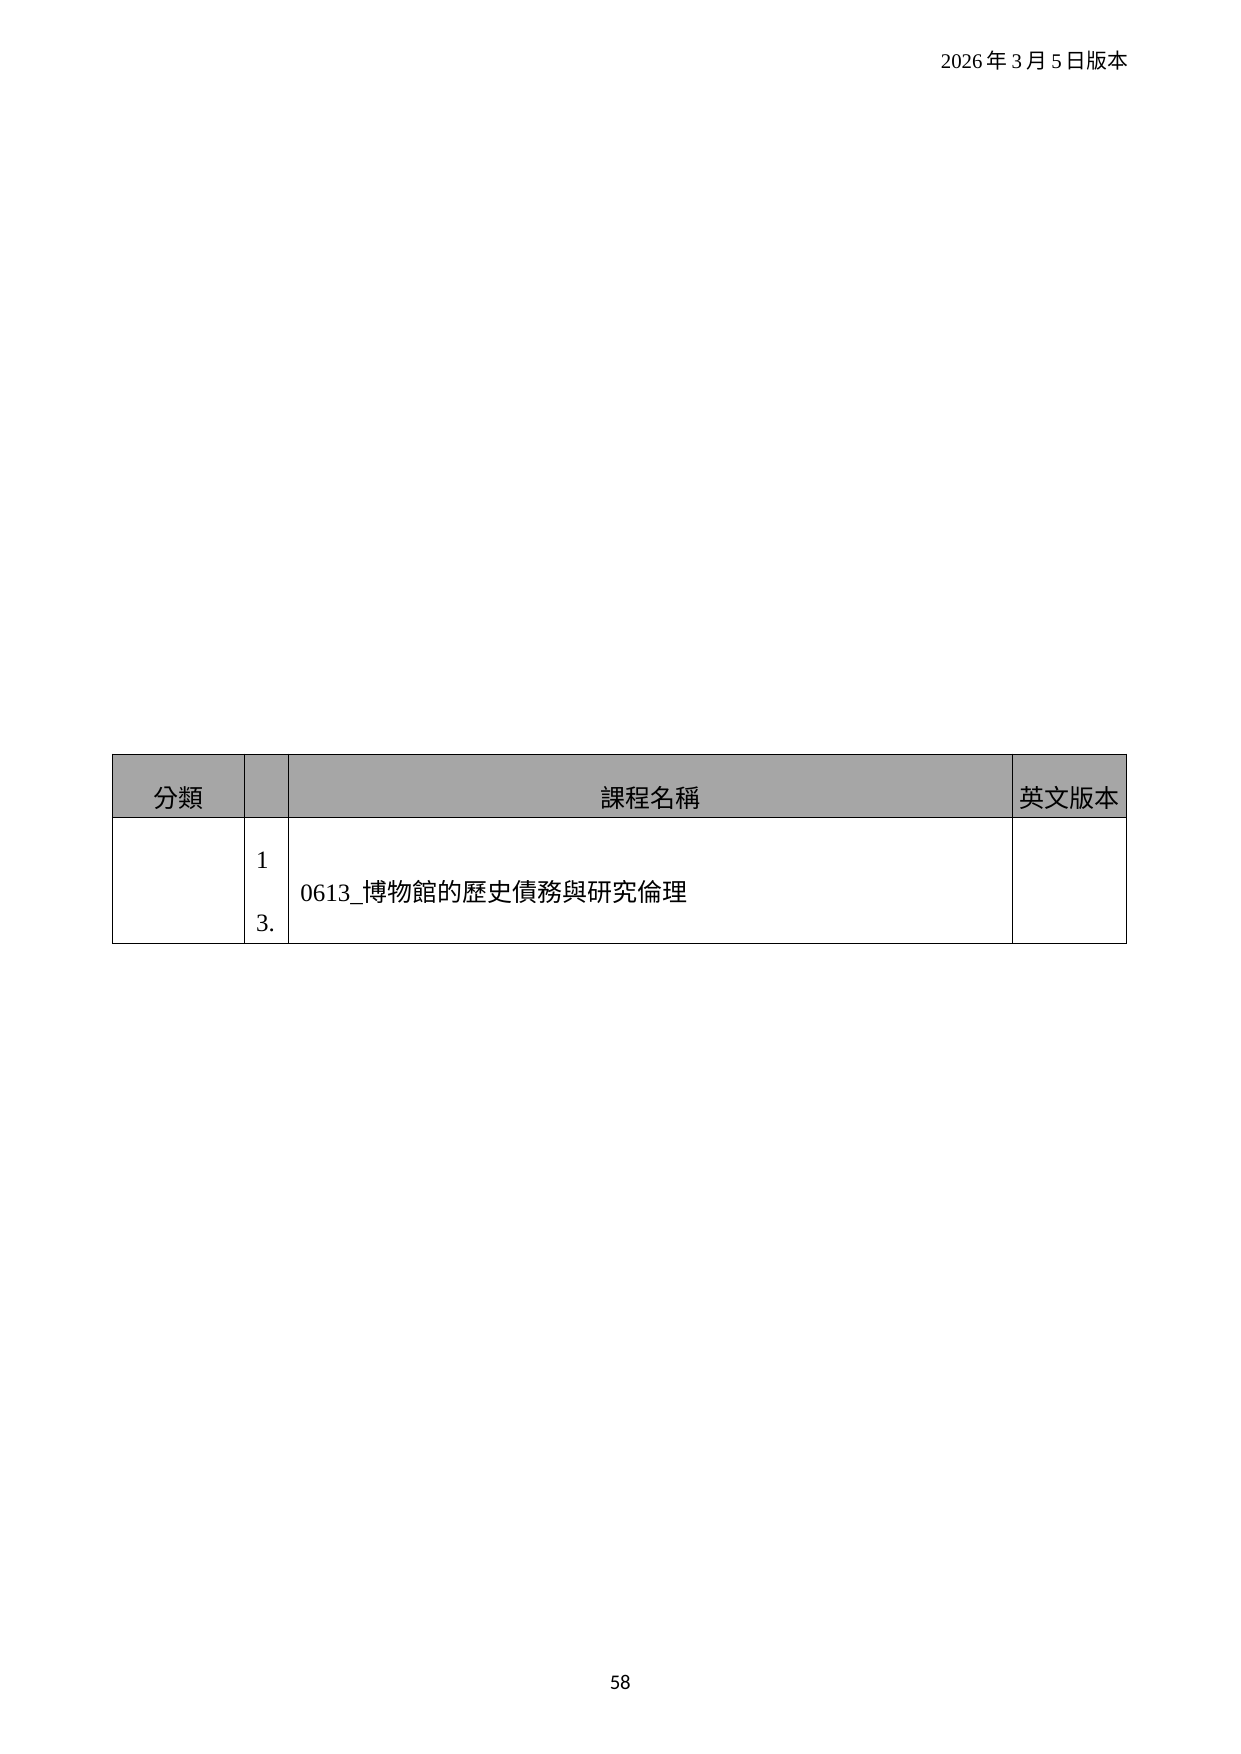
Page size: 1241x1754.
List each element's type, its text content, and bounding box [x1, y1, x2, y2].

table_header 英文版本 [1013, 755, 1126, 817]
table_cell 0613_博物館的歷史債務與研究倫理 [289, 818, 1012, 943]
table_header [245, 755, 288, 817]
table_header 分類 [113, 755, 244, 817]
table_cell [1013, 818, 1126, 943]
table_header 課程名稱 [289, 755, 1012, 817]
table_cell [245, 818, 288, 943]
table_cell [113, 818, 244, 943]
